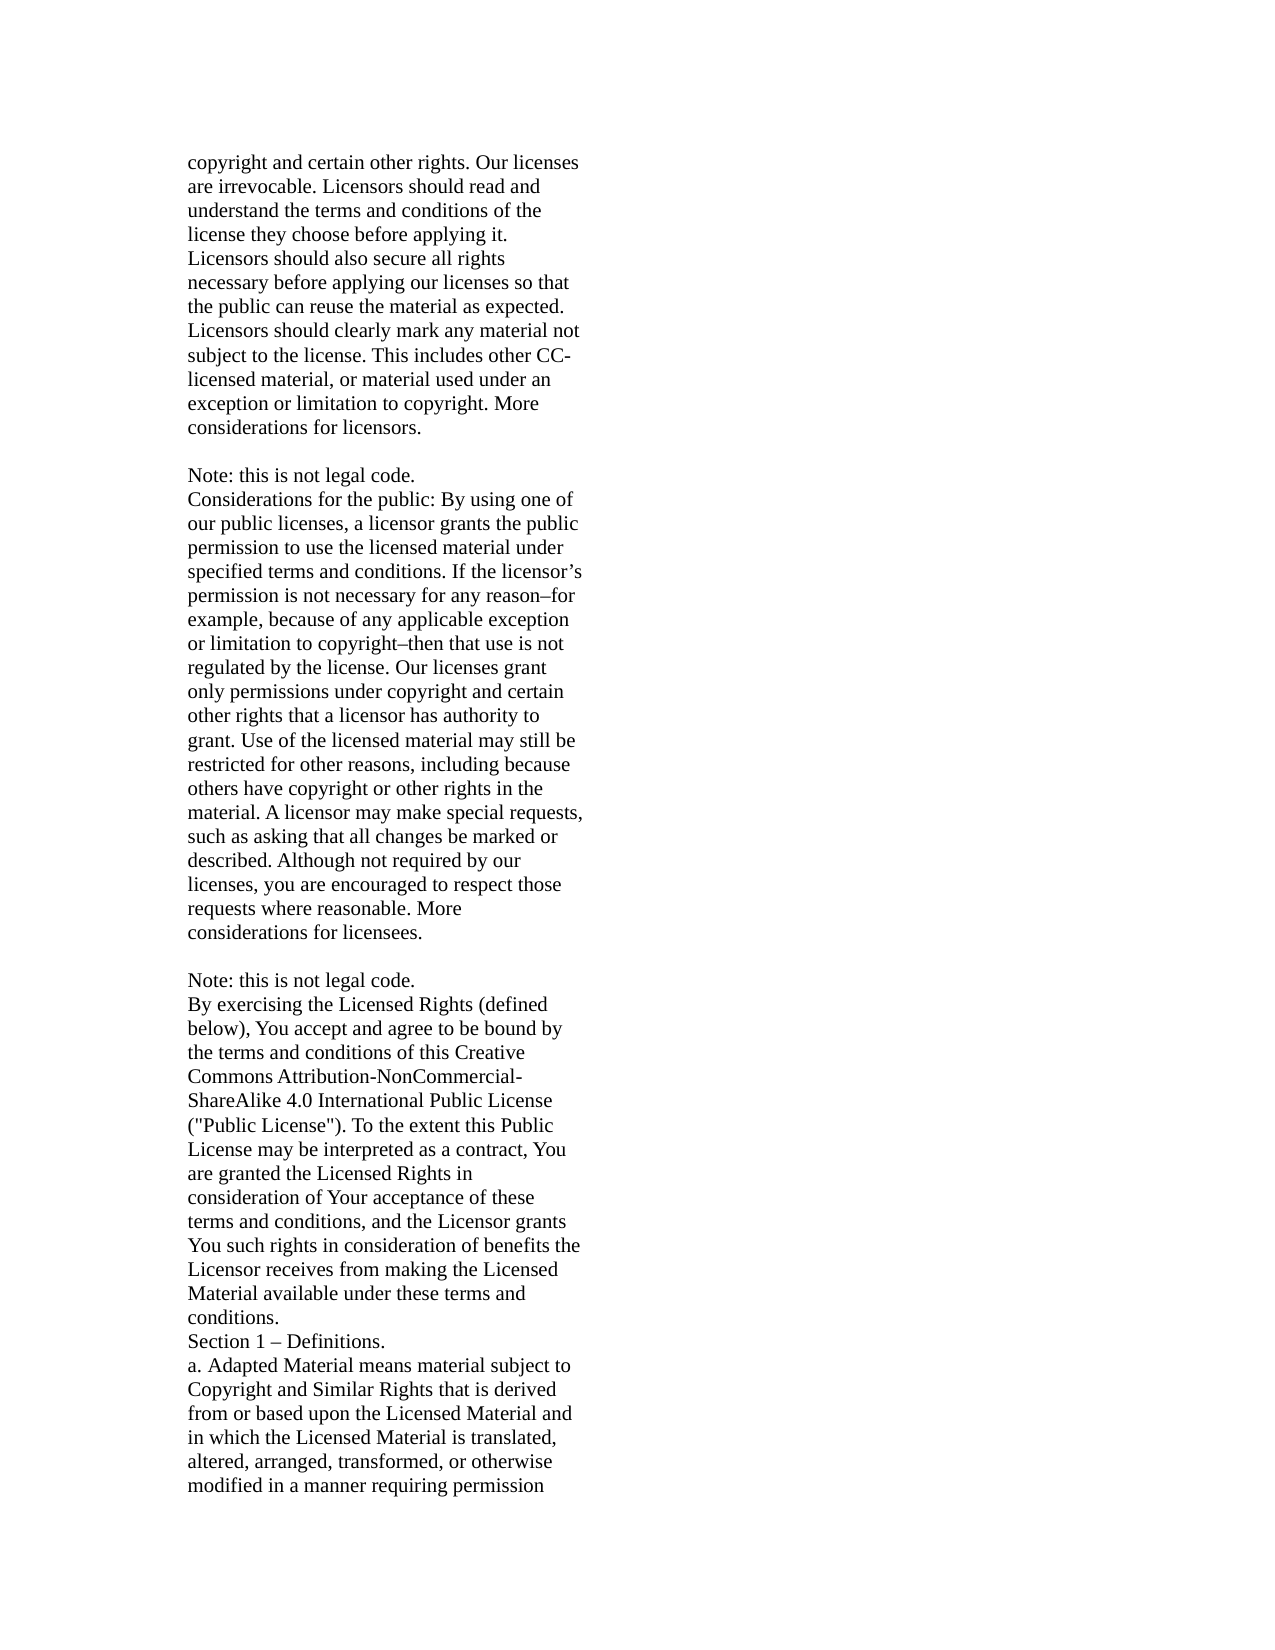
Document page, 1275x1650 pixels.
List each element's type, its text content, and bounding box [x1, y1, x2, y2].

table_cell copyright and certain other rights. Our licenses are irrevocable. Licensors should read and understand the terms and conditions of the license they choose before applying it. Licensors should also secure all rights necessary before applying our licenses so that the public can reuse the material as expected. Licensors should clearly mark any material not subject to the license. This includes other CC-licensed material, or material used under an exception or limitation to copyright. More considerations for licensors. Note: this is not legal code. [176, 150, 597, 487]
table_cell a. Adapted Material means material subject to Copyright and Similar Rights that is derived from or based upon the Licensed Material and in which the Licensed Material is translated, altered, arranged, transformed, or otherwise modified in a manner requiring permission [176, 1353, 597, 1497]
table_cell [597, 150, 875, 487]
table_cell [597, 1329, 875, 1353]
table_cell [597, 1353, 875, 1497]
table_cell [875, 992, 1099, 1329]
table_cell [875, 150, 1099, 487]
table_cell [875, 1329, 1099, 1353]
table_cell Considerations for the public: By using one of our public licenses, a licensor grants the public permission to use the licensed material under specified terms and conditions. If the licensor’s permission is not necessary for any reason–for example, because of any applicable exception or limitation to copyright–then that use is not regulated by the license. Our licenses grant only permissions under copyright and certain other rights that a licensor has authority to grant. Use of the licensed material may still be restricted for other reasons, including because others have copyright or other rights in the material. A licensor may make special requests, such as asking that all changes be marked or described. Although not required by our licenses, you are encouraged to respect those requests where reasonable. More considerations for licensees. Note: this is not legal code. [176, 487, 597, 992]
table_cell [875, 487, 1099, 992]
table_cell [597, 992, 875, 1329]
table_cell Section 1 – Definitions. [176, 1329, 597, 1353]
table_cell By exercising the Licensed Rights (defined below), You accept and agree to be bound by the terms and conditions of this Creative Commons Attribution-NonCommercial-ShareAlike 4.0 International Public License ("Public License"). To the extent this Public License may be interpreted as a contract, You are granted the Licensed Rights in consideration of Your acceptance of these terms and conditions, and the Licensor grants You such rights in consideration of benefits the Licensor receives from making the Licensed Material available under these terms and conditions. [176, 992, 597, 1329]
table_cell [597, 487, 875, 992]
table_cell [875, 1353, 1099, 1497]
